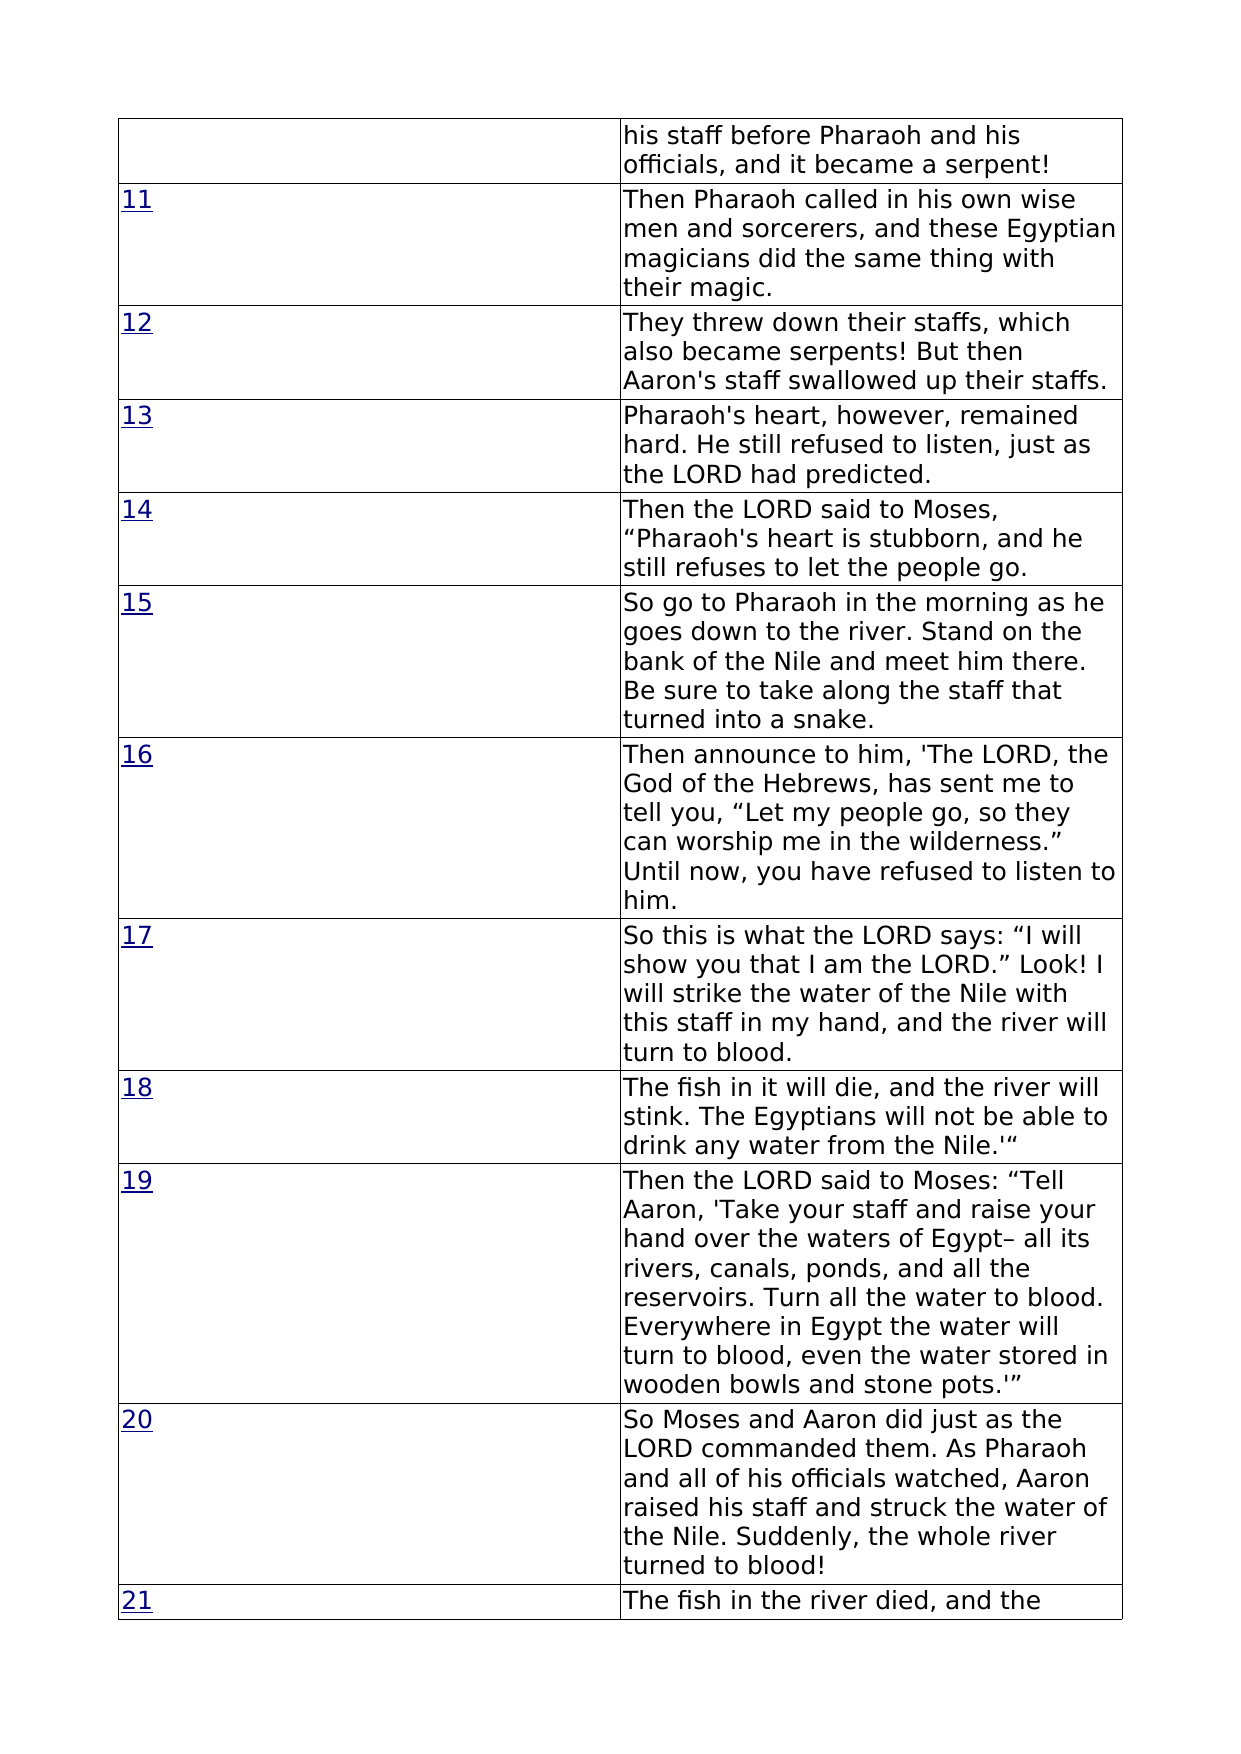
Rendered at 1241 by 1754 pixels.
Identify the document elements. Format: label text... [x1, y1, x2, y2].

table_cell So Moses and Aaron did just as the LORD commanded them. As Pharaoh and all of his officials watched, Aaron raised his staff and struck the water of the Nile. Suddenly, the whole river turned to blood! [621, 1404, 1122, 1583]
table_cell 11 [119, 184, 620, 305]
table_cell The fish in it will die, and the river will stink. The Egyptians will not be able to drink any water from the Nile.'“ [621, 1071, 1122, 1163]
table_cell Then announce to him, 'The LORD, the God of the Hebrews, has sent me to tell you, “Let my people go, so they can worship me in the wilderness.” Until now, you have refused to listen to him. [621, 738, 1122, 918]
table_cell So go to Pharaoh in the morning as he goes down to the river. Stand on the bank of the Nile and meet him there. Be sure to take along the staff that turned into a snake. [621, 586, 1122, 737]
table_cell Then Pharaoh called in his own wise men and sorcerers, and these Egyptian magicians did the same thing with their magic. [621, 184, 1122, 305]
table_cell 14 [119, 493, 620, 585]
table_cell 13 [119, 400, 620, 492]
table_cell 17 [119, 919, 620, 1070]
table_cell 16 [119, 738, 620, 918]
table_cell So this is what the LORD says: “I will show you that I am the LORD.” Look! I will strike the water of the Nile with this staff in my hand, and the river will turn to blood. [621, 919, 1122, 1070]
table_cell his staff before Pharaoh and his officials, and it became a serpent! [621, 119, 1122, 182]
table_cell 12 [119, 306, 620, 398]
table_cell 19 [119, 1164, 620, 1402]
table_cell They threw down their staffs, which also became serpents! But then Aaron's staff swallowed up their staffs. [621, 306, 1122, 398]
table_cell The fish in the river died, and the [621, 1585, 1122, 1618]
table_cell 20 [119, 1404, 620, 1583]
table_cell Pharaoh's heart, however, remained hard. He still refused to listen, just as the LORD had predicted. [621, 400, 1122, 492]
table_cell [119, 119, 620, 182]
table_cell Then the LORD said to Moses, “Pharaoh's heart is stubborn, and he still refuses to let the people go. [621, 493, 1122, 585]
table_cell 18 [119, 1071, 620, 1163]
table_cell 21 [119, 1585, 620, 1618]
table_cell 15 [119, 586, 620, 737]
table_cell Then the LORD said to Moses: “Tell Aaron, 'Take your staff and raise your hand over the waters of Egypt– all its rivers, canals, ponds, and all the reservoirs. Turn all the water to blood. Everywhere in Egypt the water will turn to blood, even the water stored in wooden bowls and stone pots.'” [621, 1164, 1122, 1402]
